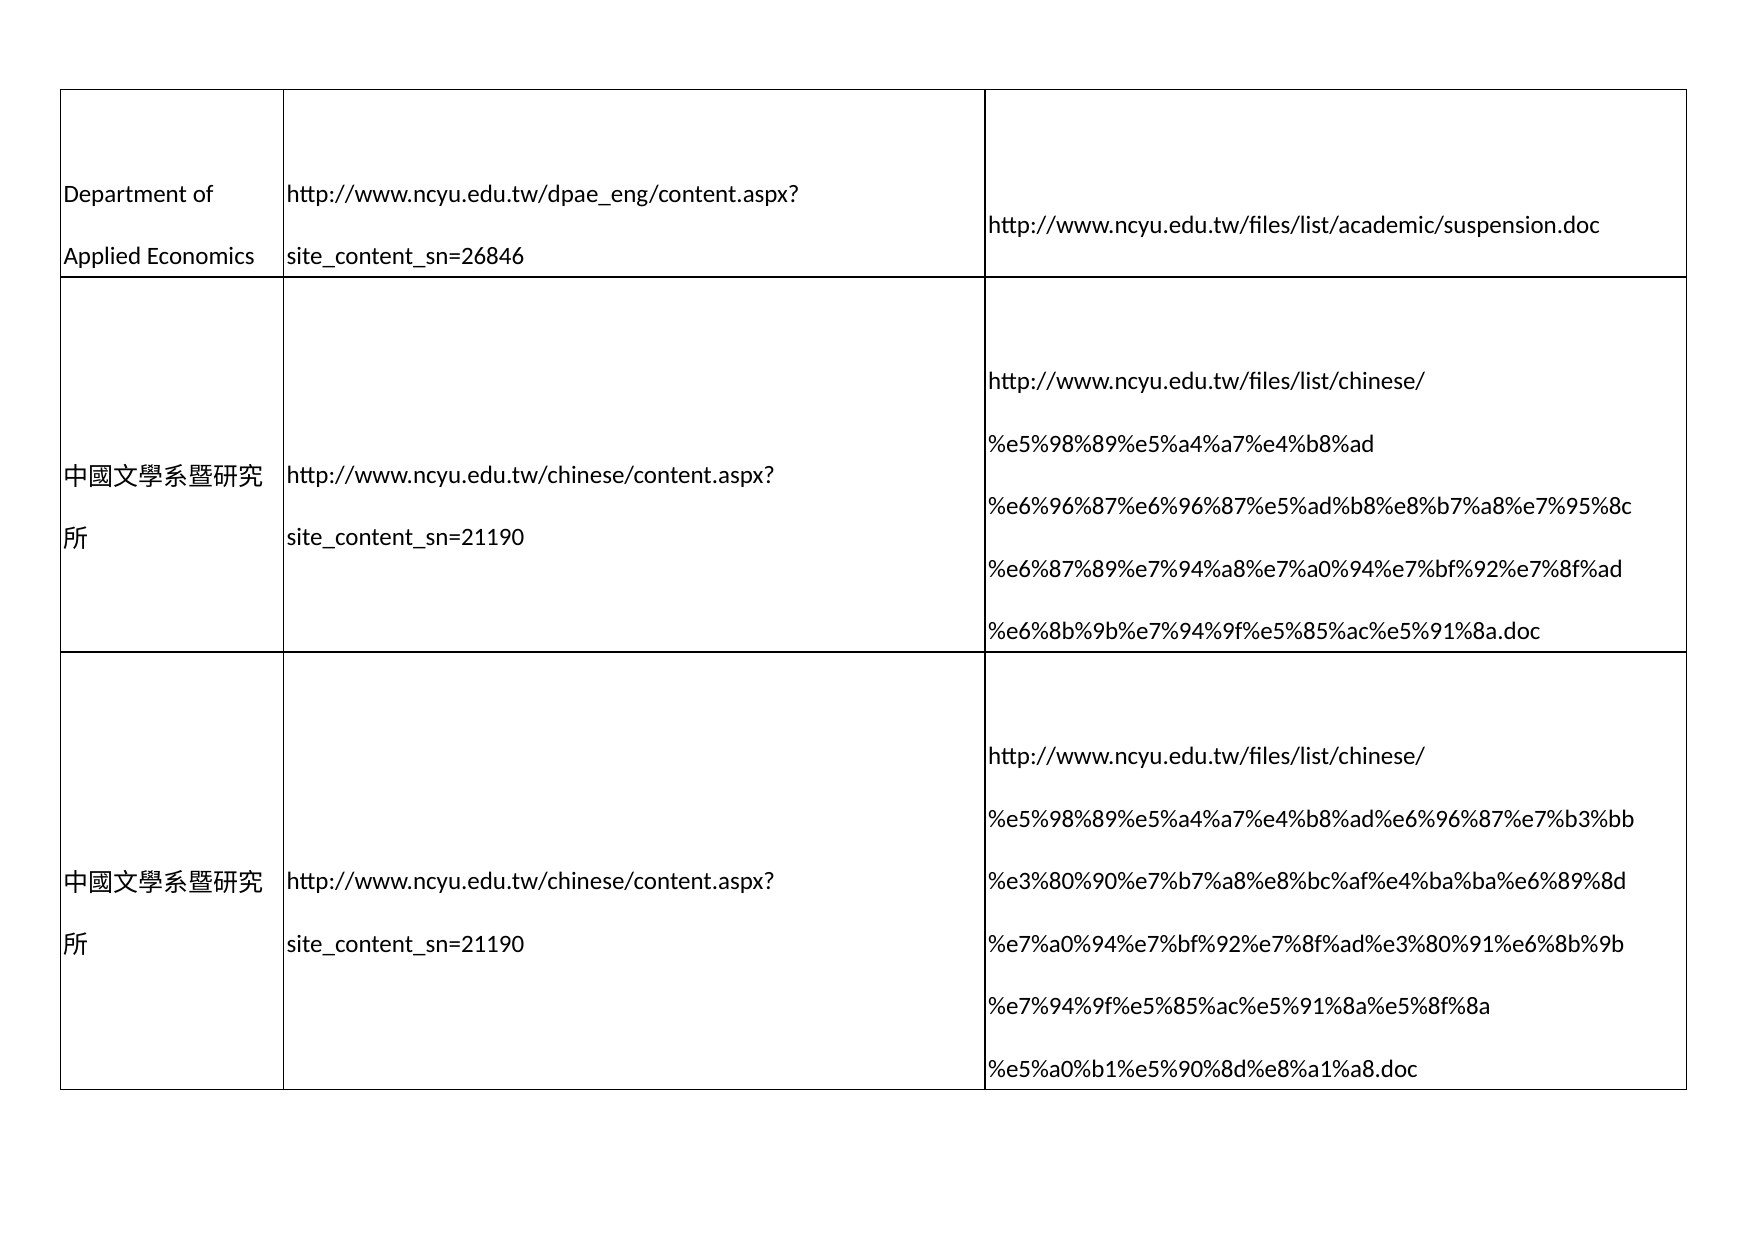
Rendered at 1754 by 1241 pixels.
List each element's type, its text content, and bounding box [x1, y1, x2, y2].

table_cell 中國文學系暨研究所 [61, 278, 283, 651]
table_cell http://www.ncyu.edu.tw/chinese/content.aspx?site_content_sn=21190 [284, 278, 984, 651]
table_cell Department of Applied Economics [61, 90, 283, 276]
table_cell http://www.ncyu.edu.tw/dpae_eng/content.aspx?site_content_sn=26846 [284, 90, 984, 276]
table_cell http://www.ncyu.edu.tw/chinese/content.aspx?site_content_sn=21190 [284, 653, 984, 1089]
table_cell http://www.ncyu.edu.tw/files/list/chinese/%e5%98%89%e5%a4%a7%e4%b8%ad%e6%96%87%e6%96%87%e5%ad%b8%e8%b7%a8%e7%95%8c%e6%87%89%e7%94%a8%e7%a0%94%e7%bf%92%e7%8f%ad%e6%8b%9b%e7%94%9f%e5%85%ac%e5%91%8a.doc [986, 278, 1686, 651]
table_cell 中國文學系暨研究所 [61, 653, 283, 1089]
table_cell http://www.ncyu.edu.tw/files/list/academic/suspension.doc [986, 90, 1686, 276]
table_cell http://www.ncyu.edu.tw/files/list/chinese/%e5%98%89%e5%a4%a7%e4%b8%ad%e6%96%87%e7%b3%bb%e3%80%90%e7%b7%a8%e8%bc%af%e4%ba%ba%e6%89%8d%e7%a0%94%e7%bf%92%e7%8f%ad%e3%80%91%e6%8b%9b%e7%94%9f%e5%85%ac%e5%91%8a%e5%8f%8a%e5%a0%b1%e5%90%8d%e8%a1%a8.doc [986, 653, 1686, 1089]
